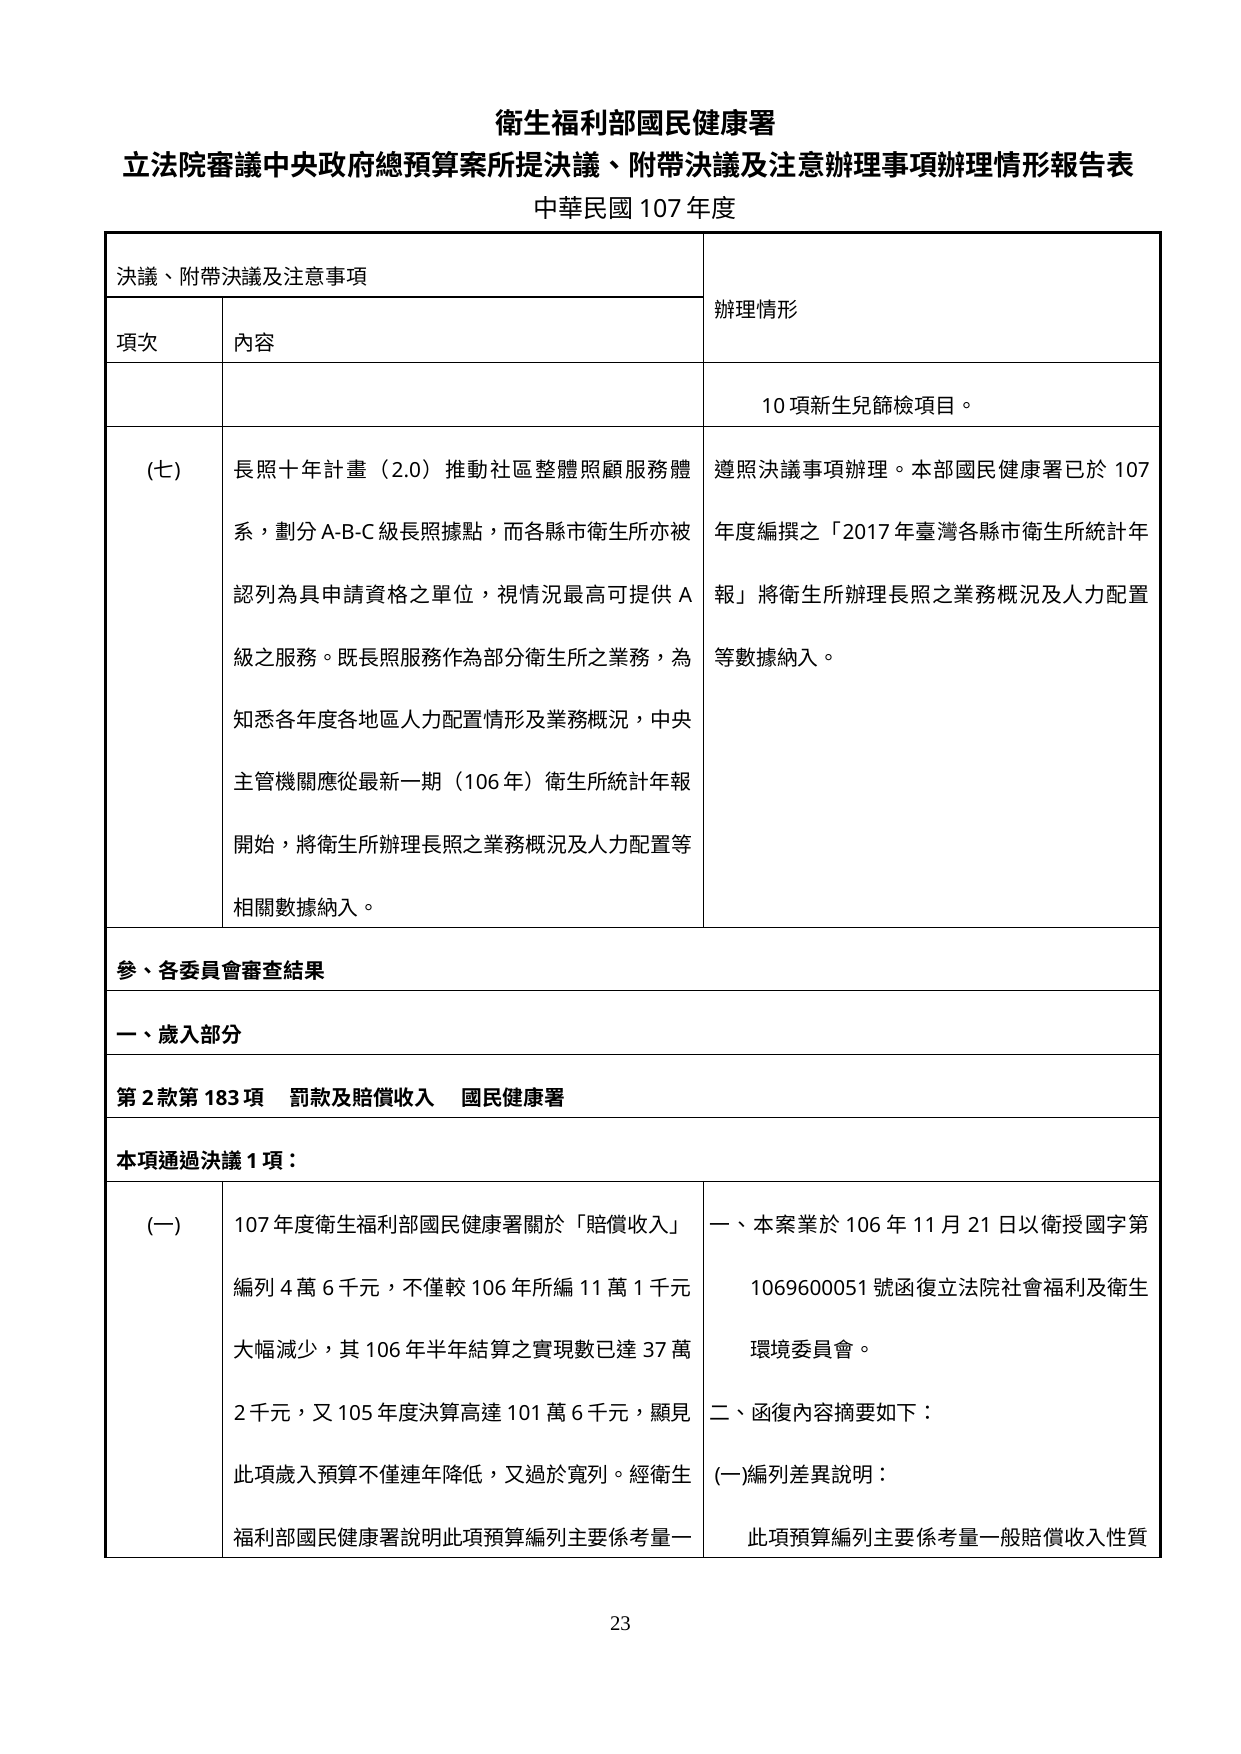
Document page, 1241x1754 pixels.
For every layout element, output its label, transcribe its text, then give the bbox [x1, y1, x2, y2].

table_cell 長照十年計畫（2.0）推動社區整體照顧服務體系，劃分A-B-C級長照據點，而各縣市衛生所亦被認列為具申請資格之單位，視情況最高可提供A級之服務。既長照服務作為部分衛生所之業務，為知悉各年度各地區人力配置情形及業務概況，中央主管機關應從最新一期（106年）衛生所統計年報開始，將衛生所辦理長照之業務概況及人力配置等相關數據納入。 [223, 427, 703, 927]
table_cell 內容 [223, 298, 703, 362]
table_cell 本項通過決議1項： [107, 1118, 1159, 1181]
table_cell 107年度衛生福利部國民健康署關於「賠償收入」編列4萬6千元，不僅較106年所編11萬1千元大幅減少，其106年半年結算之實現數已達37萬2千元，又105年度決算高達101萬6千元，顯見此項歲入預算不僅連年降低，又過於寬列。經衛生福利部國民健康署說明此項預算編列主要係考量一 [223, 1182, 703, 1557]
table_cell 一、歲入部分 [107, 991, 1159, 1054]
table_cell 10項新生兒篩檢項目。 [704, 363, 1159, 426]
table_cell 項次 [107, 298, 222, 362]
table_cell (七) [107, 427, 222, 927]
table_cell (一) [107, 1182, 222, 1557]
table_cell 遵照決議事項辦理。本部國民健康署已於107年度編撰之「2017年臺灣各縣市衛生所統計年報」將衛生所辦理長照之業務概況及人力配置等數據納入。 [704, 427, 1159, 927]
table_cell 第2款第183項 罰款及賠償收入 國民健康署 [107, 1055, 1159, 1117]
table_cell 參、各委員會審查結果 [107, 928, 1159, 990]
table_header 決議、附帶決議及注意事項 [107, 234, 703, 296]
table_cell 一、本案業於106年11月21日以衛授國字第1069600051號函復立法院社會福利及衛生環境委員會。 二、函復內容摘要如下： (一)編列差異說明： 此項預算編列主要係考量一般賠償收入性質 [704, 1182, 1159, 1557]
table_cell [223, 363, 703, 426]
table_cell [107, 363, 222, 426]
table_header 辦理情形 [704, 234, 1159, 362]
